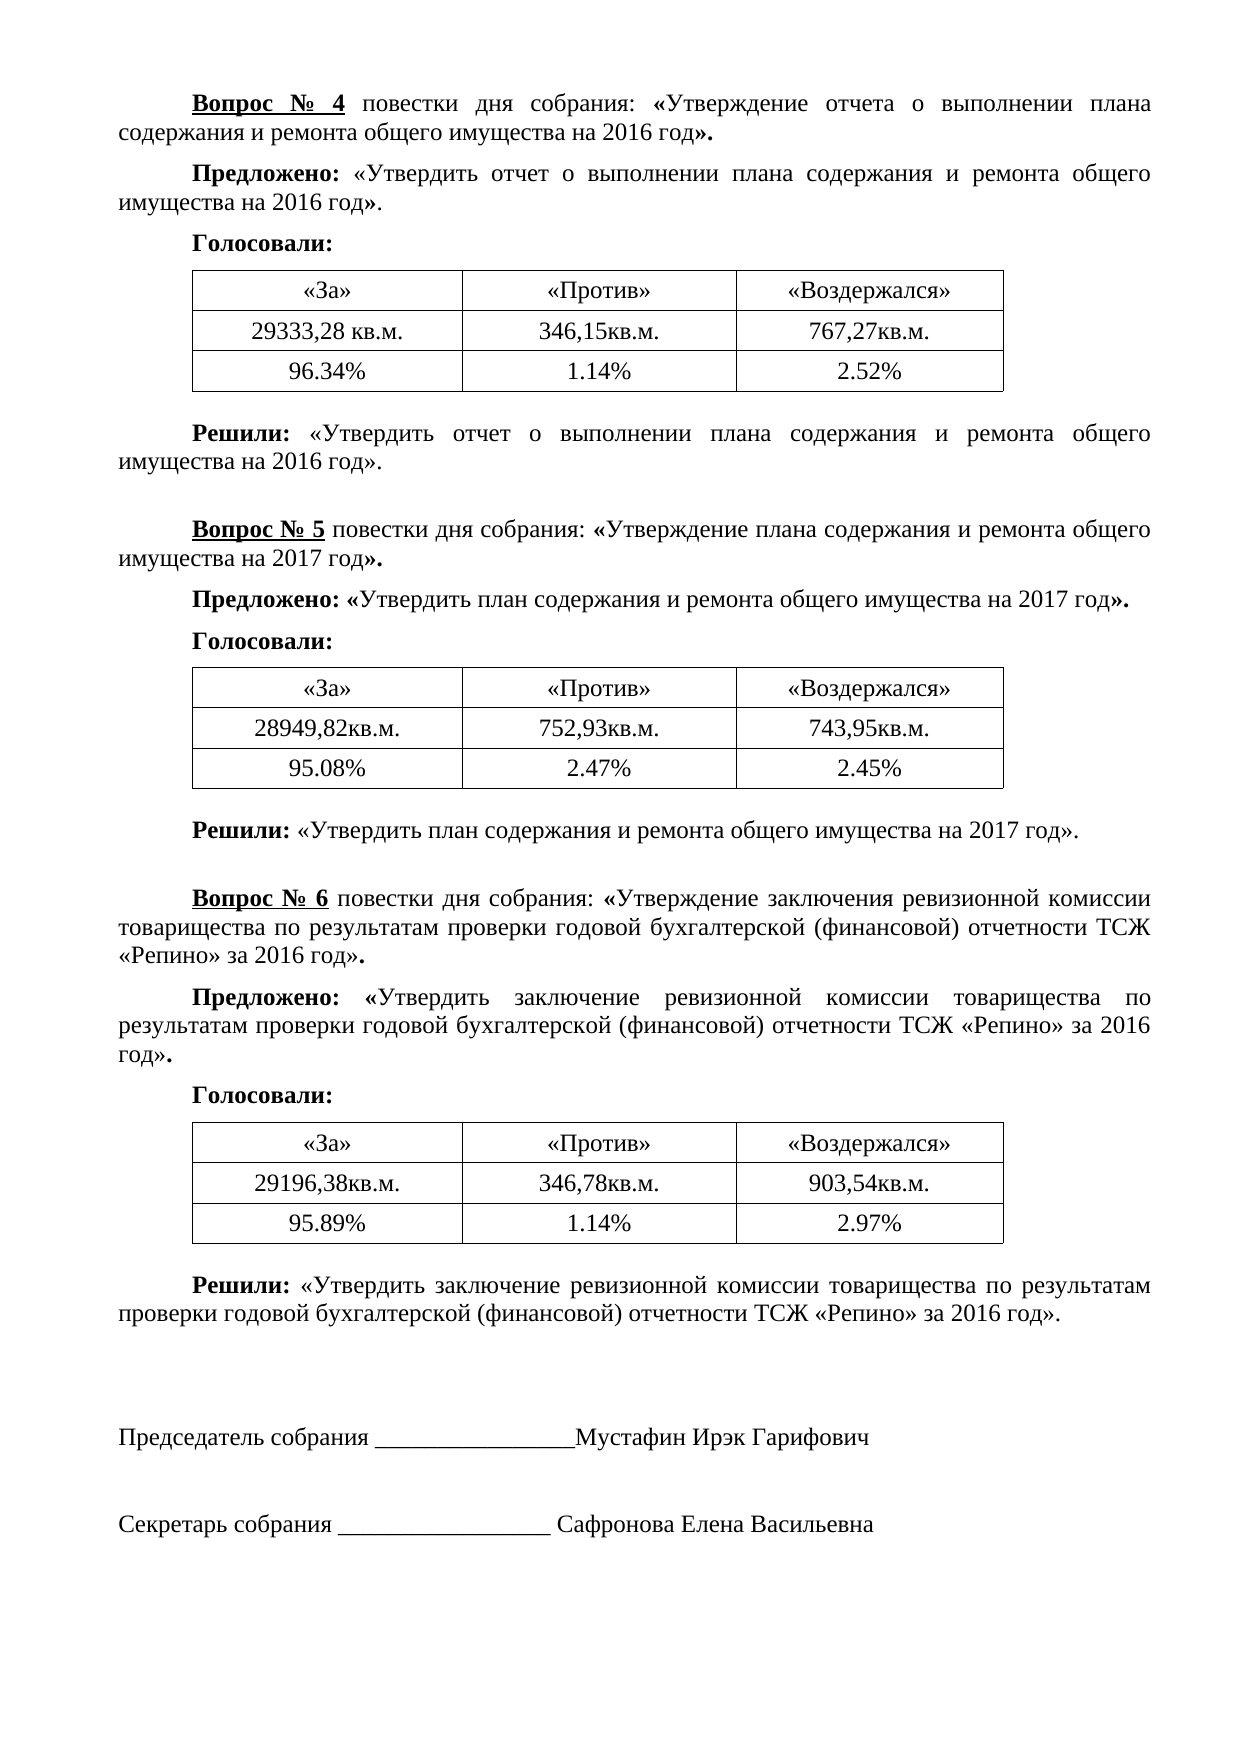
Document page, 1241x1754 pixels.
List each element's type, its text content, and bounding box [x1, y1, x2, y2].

table_cell 903,54кв.м. [737, 1163, 1003, 1203]
text Предложено: «Утвердить план содержания и ремонта общего имущества на 2017 год». [118, 584, 1152, 613]
table_cell 346,15кв.м. [463, 311, 736, 350]
text Председатель собрания ________________Мустафин Ирэк Гарифович [118, 1422, 1152, 1451]
text Секретарь собрания _________________ Сафронова Елена Васильевна [118, 1509, 1152, 1538]
table_header «Воздержался» [737, 271, 1003, 310]
table_cell 96,34% [193, 351, 462, 391]
table_cell 346,78кв.м. [463, 1163, 736, 1203]
text Решили: «Утвердить заключение ревизионной комиссии товарищества по результатам проверки годовой бухгалтерской (финансовой) отчетности ТСЖ «Репино» за 2016 год». [118, 1270, 1152, 1327]
table_cell 2,97% [737, 1204, 1003, 1243]
table_cell 95,89% [193, 1204, 462, 1243]
table_header «За» [193, 1123, 462, 1162]
table_cell 29333,28 кв.м. [193, 311, 462, 350]
table_cell 767,27кв.м. [737, 311, 1003, 350]
text Решили: «Утвердить отчет о выполнении плана содержания и ремонта общего имущества на 2016 год». [118, 418, 1152, 475]
table_cell 28949,82кв.м. [193, 708, 462, 748]
table_cell 752,93кв.м. [463, 708, 736, 748]
table_header «Против» [463, 271, 736, 310]
table_header «Против» [463, 1123, 736, 1162]
text Предложено: «Утвердить заключение ревизионной комиссии товарищества по результатам проверки годовой бухгалтерской (финансовой) отчетности ТСЖ «Репино» за 2016 год». [118, 982, 1152, 1068]
text Голосовали: [118, 228, 1152, 257]
table_cell 2,45% [737, 749, 1003, 788]
table_header «Против» [463, 668, 736, 707]
table_header «Воздержался» [737, 1123, 1003, 1162]
text Предложено: «Утвердить отчет о выполнении плана содержания и ремонта общего имущества на 2016 год». [118, 158, 1152, 216]
table_cell 1,14% [463, 1204, 736, 1243]
table_cell 95,08% [193, 749, 462, 788]
text Вопрос № 5 повестки дня собрания: «Утверждение плана содержания и ремонта общего имущества на 2017 год». [118, 514, 1152, 572]
table_header «За» [193, 271, 462, 310]
table_cell 29196,38кв.м. [193, 1163, 462, 1203]
text Вопрос № 6 повестки дня собрания: «Утверждение заключения ревизионной комиссии товарищества по результатам проверки годовой бухгалтерской (финансовой) отчетности ТСЖ «Репино» за 2016 год». [118, 883, 1152, 969]
text Решили: «Утвердить план содержания и ремонта общего имущества на 2017 год». [118, 815, 1152, 844]
table_cell 1,14% [463, 351, 736, 391]
table_header «За» [193, 668, 462, 707]
text Голосовали: [118, 1081, 1152, 1109]
table_cell 2,47% [463, 749, 736, 788]
table_cell 743,95кв.м. [737, 708, 1003, 748]
text Вопрос № 4 повестки дня собрания: «Утверждение отчета о выполнении плана содержания и ремонта общего имущества на 2016 год». [118, 88, 1152, 146]
table_cell 2,52% [737, 351, 1003, 391]
table_header «Воздержался» [737, 668, 1003, 707]
text Голосовали: [118, 626, 1152, 654]
